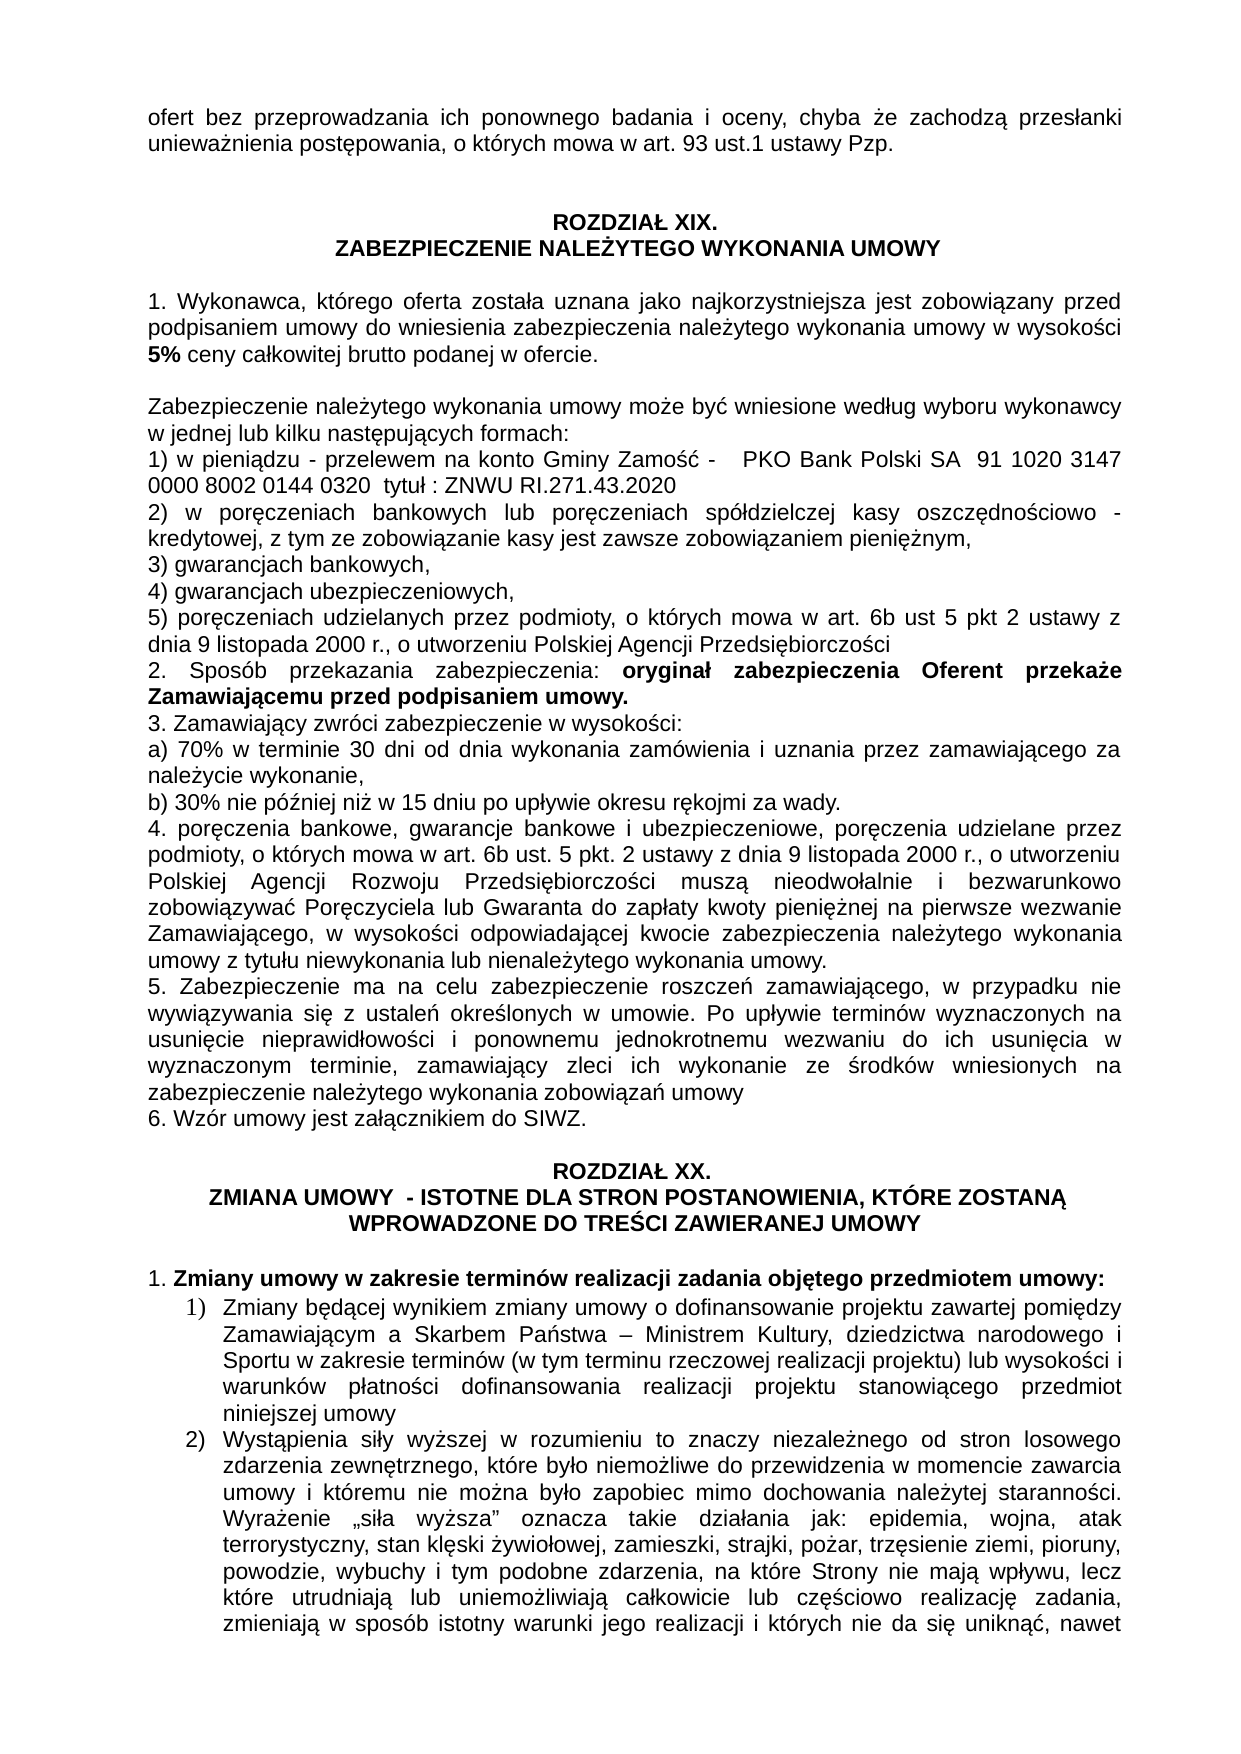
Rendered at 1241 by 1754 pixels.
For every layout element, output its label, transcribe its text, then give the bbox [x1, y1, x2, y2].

text b) 30% nie później niż w 15 dniu po upływie okresu rękojmi za wady. [148, 789, 1122, 815]
text 6. Wzór umowy jest załącznikiem do SIWZ. [148, 1105, 1122, 1131]
text ROZDZIAŁ XX. [148, 1158, 1122, 1184]
text Zabezpieczenie należytego wykonania umowy może być wniesione według wyboru wykonawcy w jednej lub kilku następujących formach: [148, 393, 1122, 446]
text ROZDZIAŁ XIX. [148, 209, 1122, 235]
list Zmiany będącej wynikiem zmiany umowy o dofinansowanie projektu zawartej pomiędzy Zamawiającym a Skarbem Państwa – Ministrem Kultury, dziedzictwa narodowego i Sportu w zakresie terminów (w tym terminu rzeczowej realizacji projektu) lub wysokości i warunków płatności dofinansowania realizacji projektu stanowiącego przedmiot niniejszej umowy [185, 1292, 1122, 1426]
text a) 70% w terminie 30 dni od dnia wykonania zamówienia i uznania przez zamawiającego za należycie wykonanie, [148, 736, 1122, 789]
text 5. Zabezpieczenie ma na celu zabezpieczenie roszczeń zamawiającego, w przypadku nie wywiązywania się z ustaleń określonych w umowie. Po upływie terminów wyznaczonych na usunięcie nieprawidłowości i ponownemu jednokrotnemu wezwaniu do ich usunięcia w wyznaczonym terminie, zamawiający zleci ich wykonanie ze środków wniesionych na zabezpieczenie należytego wykonania zobowiązań umowy [148, 973, 1122, 1105]
text 2) w poręczeniach bankowych lub poręczeniach spółdzielczej kasy oszczędnościowo - kredytowej, z tym ze zobowiązanie kasy jest zawsze zobowiązaniem pieniężnym, [148, 499, 1122, 551]
text 5) poręczeniach udzielanych przez podmioty, o których mowa w art. 6b ust 5 pkt 2 ustawy z dnia 9 listopada 2000 r., o utworzeniu Polskiej Agencji Przedsiębiorczości [148, 604, 1122, 657]
list Wystąpienia siły wyższej w rozumieniu to znaczy niezależnego od stron losowego zdarzenia zewnętrznego, które było niemożliwe do przewidzenia w momencie zawarcia umowy i któremu nie można było zapobiec mimo dochowania należytej staranności. Wyrażenie „siła wyższa” oznacza takie działania jak: epidemia, wojna, atak terrorystyczny, stan klęski żywiołowej, zamieszki, strajki, pożar, trzęsienie ziemi, pioruny, powodzie, wybuchy i tym podobne zdarzenia, na które Strony nie mają wpływu, lecz które utrudniają lub uniemożliwiają całkowicie lub częściowo realizację zadania, zmieniają w sposób istotny warunki jego realizacji i których nie da się uniknąć, nawet [185, 1426, 1122, 1637]
text 4. poręczenia bankowe, gwarancje bankowe i ubezpieczeniowe, poręczenia udzielane przez podmioty, o których mowa w art. 6b ust. 5 pkt. 2 ustawy z dnia 9 listopada 2000 r., o utworzeniu Polskiej Agencji Rozwoju Przedsiębiorczości muszą nieodwołalnie i bezwarunkowo zobowiązywać Poręczyciela lub Gwaranta do zapłaty kwoty pieniężnej na pierwsze wezwanie Zamawiającego, w wysokości odpowiadającej kwocie zabezpieczenia należytego wykonania umowy z tytułu niewykonania lub nienależytego wykonania umowy. [148, 815, 1122, 973]
text 4) gwarancjach ubezpieczeniowych, [148, 578, 1122, 604]
text 1. Zmiany umowy w zakresie terminów realizacji zadania objętego przedmiotem umowy: [148, 1265, 1122, 1292]
text 1) w pieniądzu - przelewem na konto Gminy Zamość - PKO Bank Polski SA 91 1020 3147 0000 8002 0144 0320 tytuł : ZNWU RI.271.43.2020 [148, 446, 1122, 499]
list ofert bez przeprowadzania ich ponownego badania i oceny, chyba że zachodzą przesłanki unieważnienia postępowania, o których mowa w art. 93 ust.1 ustawy Pzp. [148, 103, 1122, 156]
text 3. Zamawiający zwróci zabezpieczenie w wysokości: [148, 709, 1122, 736]
text ZMIANA UMOWY - ISTOTNE DLA STRON POSTANOWIENIA, KTÓRE ZOSTANĄ WPROWADZONE DO TREŚCI ZAWIERANEJ UMOWY [148, 1184, 1122, 1237]
text ZABEZPIECZENIE NALEŻYTEGO WYKONANIA UMOWY [148, 235, 1122, 262]
text 2. Sposób przekazania zabezpieczenia: oryginał zabezpieczenia Oferent przekaże Zamawiającemu przed podpisaniem umowy. [148, 657, 1122, 709]
text 3) gwarancjach bankowych, [148, 551, 1122, 578]
text 1. Wykonawca, którego oferta została uznana jako najkorzystniejsza jest zobowiązany przed podpisaniem umowy do wniesienia zabezpieczenia należytego wykonania umowy w wysokości 5% ceny całkowitej brutto podanej w ofercie. [148, 288, 1122, 367]
